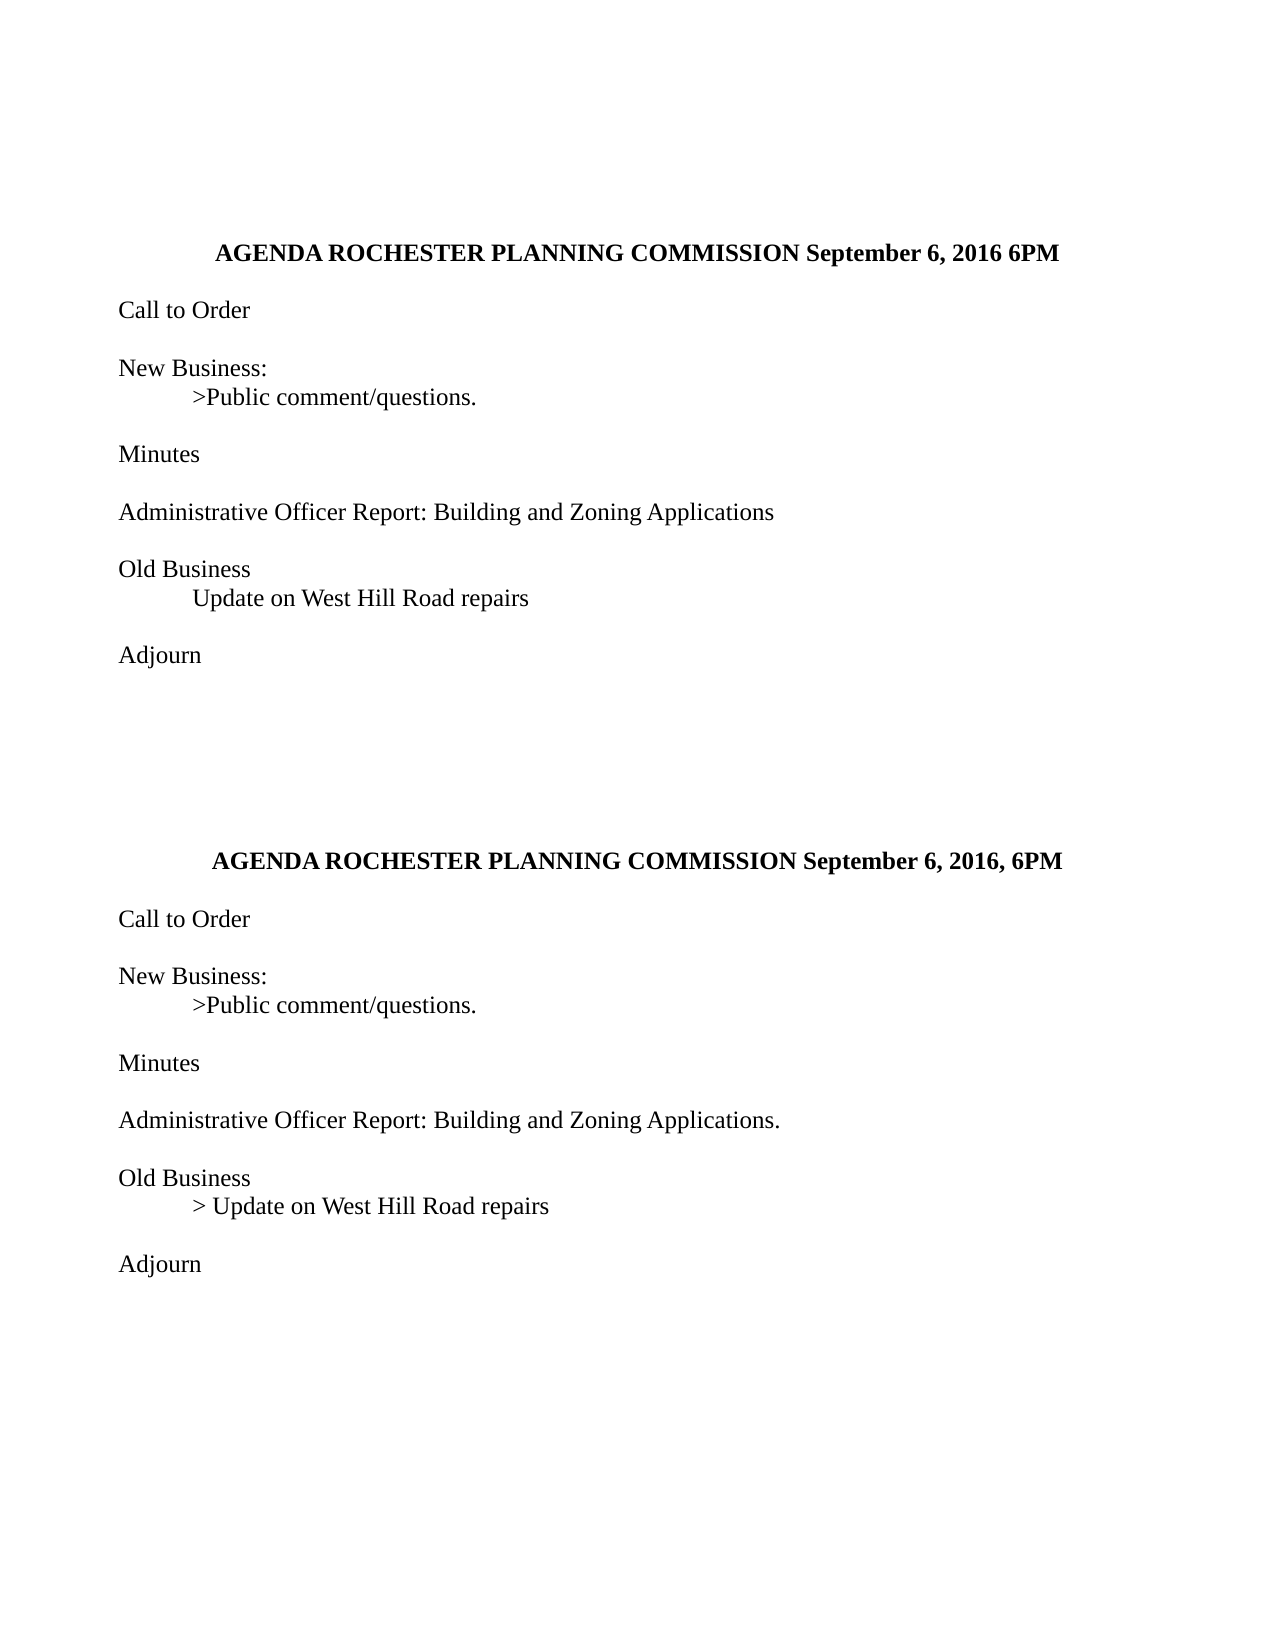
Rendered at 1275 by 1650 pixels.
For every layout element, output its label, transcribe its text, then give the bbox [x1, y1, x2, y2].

text Minutes [118, 1048, 1157, 1076]
text Minutes [118, 439, 1157, 468]
text Administrative Officer Report: Building and Zoning Applications [118, 497, 1157, 525]
text New Business: [118, 961, 1157, 990]
text Adjourn [118, 640, 1157, 669]
text Old Business [118, 1163, 1157, 1191]
text Old Business [118, 554, 1157, 583]
text Adjourn [118, 1249, 1157, 1278]
text >Public comment/questions. [118, 990, 1157, 1019]
text Update on West Hill Road repairs [118, 583, 1157, 612]
text >Public comment/questions. [118, 382, 1157, 410]
text New Business: [118, 353, 1157, 382]
text > Update on West Hill Road repairs [118, 1191, 1157, 1220]
text AGENDA ROCHESTER PLANNING COMMISSION September 6, 2016, 6PM [118, 846, 1157, 875]
text AGENDA ROCHESTER PLANNING COMMISSION September 6, 2016 6PM [118, 238, 1157, 267]
text Call to Order [118, 904, 1157, 933]
text Administrative Officer Report: Building and Zoning Applications. [118, 1105, 1157, 1134]
text Call to Order [118, 295, 1157, 324]
